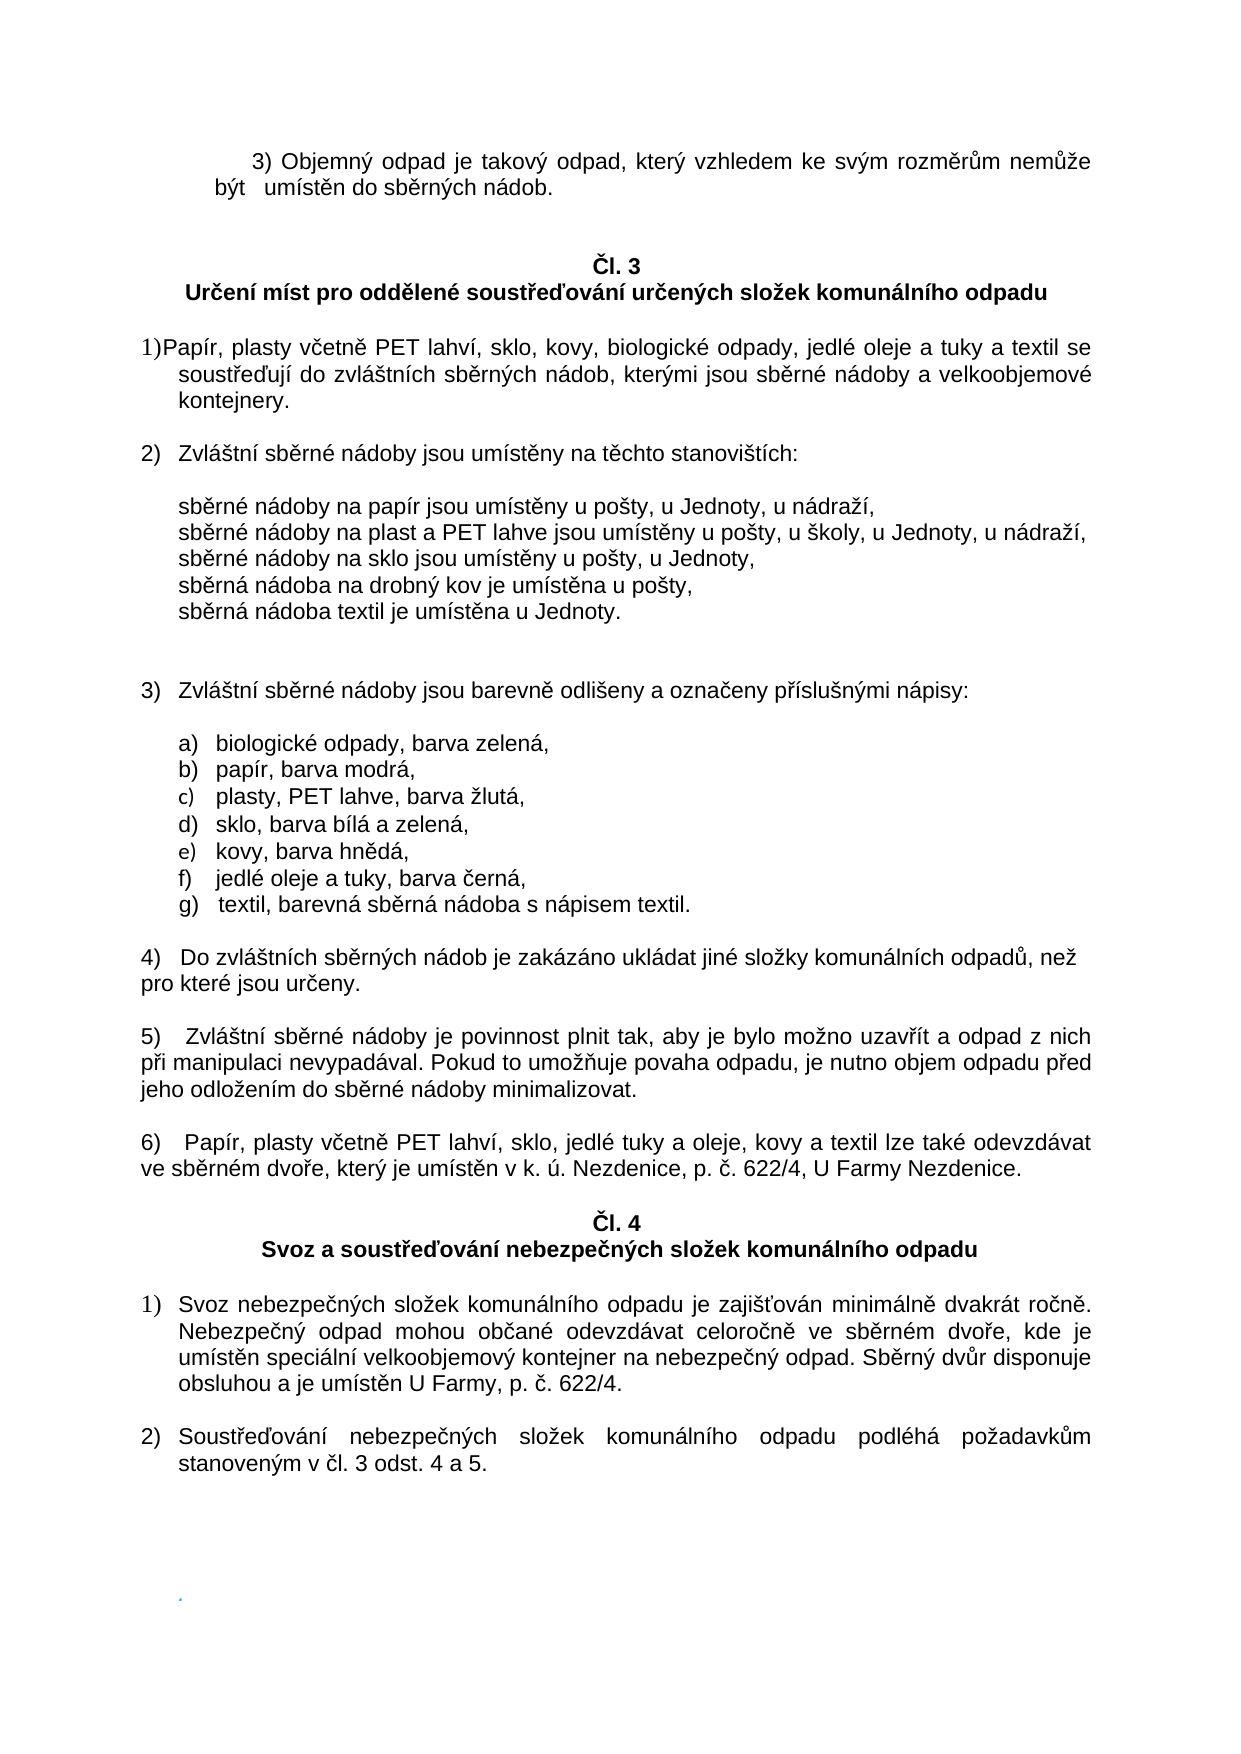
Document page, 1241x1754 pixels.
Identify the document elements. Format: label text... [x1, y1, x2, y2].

list kovy, barva hnědá, [178, 837, 1092, 865]
text g) textil, barevná sběrná nádoba s nápisem textil. [141, 891, 1092, 918]
list Zvláštní sběrné nádoby jsou umístěny na těchto stanovištích: [141, 440, 1092, 466]
text sběrná nádoba textil je umístěna u Jednoty. [178, 598, 1092, 624]
text sběrné nádoby na plast a PET lahve jsou umístěny u pošty, u školy, u Jednoty, u nádraží, [178, 519, 1092, 545]
list sklo, barva bílá a zelená, [178, 811, 1092, 837]
list plasty, PET lahve, barva žlutá, [178, 782, 1092, 811]
list papír, barva modrá, [178, 756, 1092, 782]
text Čl. 3 [141, 253, 1092, 279]
text sběrná nádoba na drobný kov je umístěna u pošty, [178, 572, 1092, 598]
text sběrné nádoby na sklo jsou umístěny u pošty, u Jednoty, [178, 545, 1092, 572]
text 4) Do zvláštních sběrných nádob je zakázáno ukládat jiné složky komunálních odpadů, než pro které jsou určeny. [141, 944, 1092, 997]
list Svoz nebezpečných složek komunálního odpadu je zajišťován minimálně dvakrát ročně. Nebezpečný odpad mohou občané odevzdávat celoročně ve sběrném dvoře, kde je umístěn speciální velkoobjemový kontejner na nebezpečný odpad. Sběrný dvůr disponuje obsluhou a je umístěn U Farmy, p. č. 622/4. [141, 1289, 1092, 1397]
text 3) Objemný odpad je takový odpad, který vzhledem ke svým rozměrům nemůže být umístěn do sběrných nádob. [214, 148, 1092, 200]
subtitle Svoz a soustřeďování nebezpečných složek komunálního odpadu [141, 1236, 1092, 1263]
list biologické odpady, barva zelená, [178, 730, 1092, 756]
text Určení míst pro oddělené soustřeďování určených složek komunálního odpadu [141, 279, 1092, 306]
subtitle Čl. 4 [141, 1210, 1092, 1236]
list Zvláštní sběrné nádoby jsou barevně odlišeny a označeny příslušnými nápisy: [141, 677, 1092, 703]
list Papír, plasty včetně PET lahví, sklo, kovy, biologické odpady, jedlé oleje a tuky a textil se soustřeďují do zvláštních sběrných nádob, kterými jsou sběrné nádoby a velkoobjemové kontejnery. [141, 332, 1092, 413]
text . [178, 1579, 1092, 1606]
text 6) Papír, plasty včetně PET lahví, sklo, jedlé tuky a oleje, kovy a textil lze také odevzdávat ve sběrném dvoře, který je umístěn v k. ú. Nezdenice, p. č. 622/4, U Farmy Nezdenice. [141, 1128, 1092, 1181]
list Soustřeďování nebezpečných složek komunálního odpadu podléhá požadavkům stanoveným v čl. 3 odst. 4 a 5. [141, 1423, 1092, 1476]
list jedlé oleje a tuky, barva černá, [178, 865, 1092, 891]
text 5) Zvláštní sběrné nádoby je povinnost plnit tak, aby je bylo možno uzavřít a odpad z nich při manipulaci nevypadával. Pokud to umožňuje povaha odpadu, je nutno objem odpadu před jeho odložením do sběrné nádoby minimalizovat. [141, 1023, 1092, 1102]
text sběrné nádoby na papír jsou umístěny u pošty, u Jednoty, u nádraží, [178, 493, 1092, 519]
